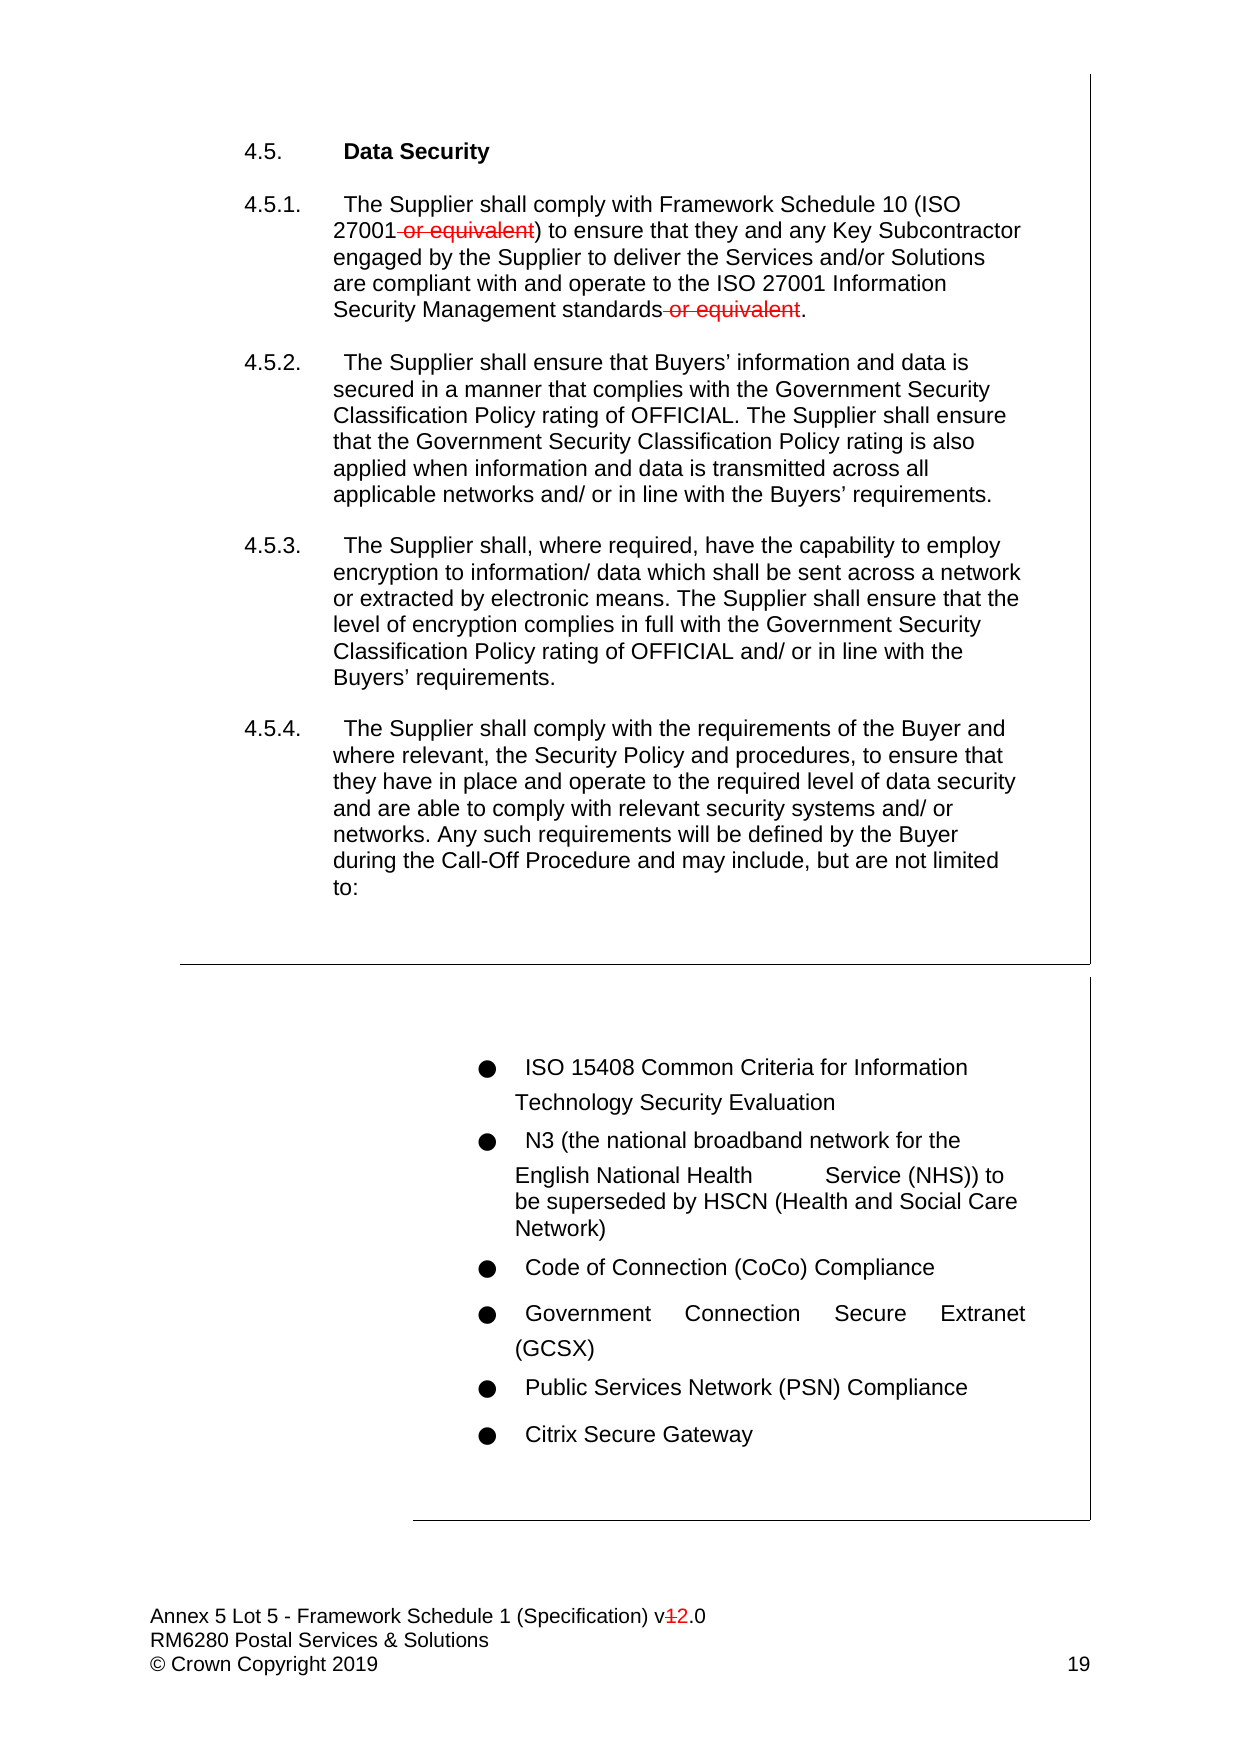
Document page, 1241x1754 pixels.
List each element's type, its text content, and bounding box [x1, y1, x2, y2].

list The Supplier shall ensure that Buyers’ information and data is secured in a manner that complies with the Government Security Classification Policy rating of OFFICIAL. The Supplier shall ensure that the Government Security Classification Policy rating is also applied when information and data is transmitted across all applicable networks and/ or in line with the Buyers’ requirements. [179, 349, 1090, 468]
list Government Connection Secure Extranet (GCSX) [412, 1288, 1090, 1361]
list The Supplier shall comply with the requirements of the Buyer and where relevant, the Security Policy and procedures, to ensure that they have in place and operate to the required level of data security and are able to comply with relevant security systems and/ or networks. Any such requirements will be defined by the Buyer during the Call-Off Procedure and may include, but are not limited to: [179, 651, 1090, 964]
list Citrix Secure Gateway [412, 1408, 1090, 1520]
list N3 (the national broadband network for the English National Health Service (NHS)) to be superseded by HSCN (Health and Social Care Network) [412, 1115, 1090, 1241]
list Data Security [179, 74, 1090, 165]
list The Supplier shall, where required, have the capability to employ encryption to information/ data which shall be sent across a network or extracted by electronic means. The Supplier shall ensure that the level of encryption complies in full with the Government Security Classification Policy rating of OFFICIAL and/ or in line with the Buyers’ requirements. [179, 468, 1090, 651]
list ISO 15408 Common Criteria for Information Technology Security Evaluation [412, 977, 1090, 1115]
list Code of Connection (CoCo) Compliance [412, 1241, 1090, 1288]
list The Supplier shall comply with Framework Schedule 10 (ISO 27001 or equivalent) to ensure that they and any Key Subcontractor engaged by the Supplier to deliver the Services and/or Solutions are compliant with and operate to the ISO 27001 Information Security Management standards or equivalent. [179, 191, 1090, 323]
list Public Services Network (PSN) Compliance [412, 1361, 1090, 1408]
